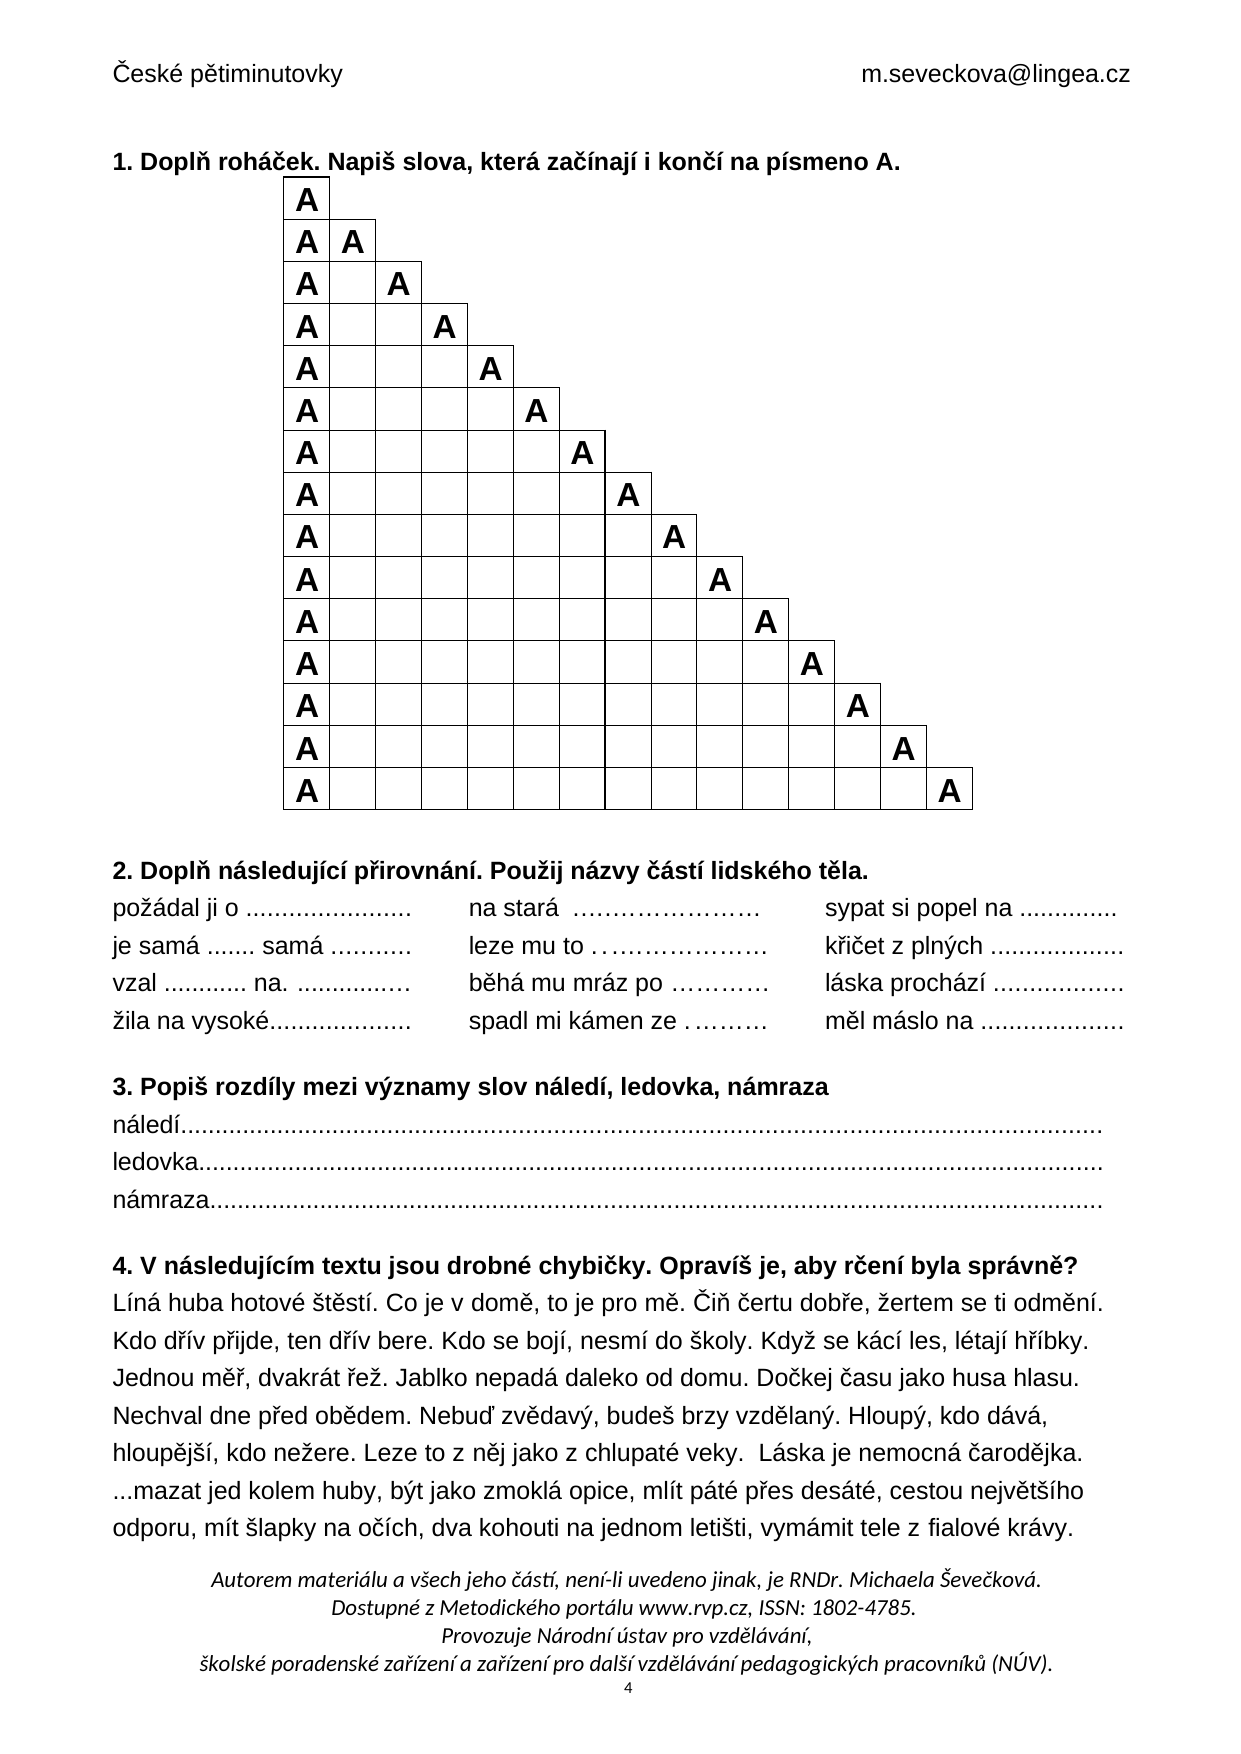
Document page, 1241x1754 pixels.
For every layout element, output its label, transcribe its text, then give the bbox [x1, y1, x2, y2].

table_cell [514, 726, 559, 767]
table_cell A [284, 346, 329, 387]
table_cell [651, 261, 697, 303]
table_cell [697, 599, 742, 640]
table_cell [789, 684, 834, 725]
text námraza [112, 1178, 1144, 1216]
table_cell [605, 219, 651, 261]
table_cell [697, 768, 742, 809]
table_cell [605, 387, 651, 429]
table_cell [513, 261, 559, 303]
table_header [926, 176, 972, 218]
table_cell [743, 345, 789, 387]
table_cell [926, 556, 972, 598]
table_cell [560, 515, 604, 556]
table_cell [697, 641, 742, 683]
table_cell [376, 473, 421, 514]
table_cell [468, 599, 513, 640]
table_cell [697, 303, 743, 345]
table_cell [881, 683, 926, 725]
table_header [697, 176, 743, 218]
table_cell [330, 641, 375, 683]
table_cell [880, 514, 926, 556]
table_cell [514, 768, 559, 809]
text je samá ....... samá leze mu to ……………… křičet z plných [112, 924, 1144, 962]
table_cell [559, 303, 605, 345]
table_cell [743, 641, 788, 683]
table_cell [880, 430, 926, 472]
table_cell [926, 219, 972, 261]
table_header [330, 176, 376, 218]
table_cell [926, 430, 972, 472]
table_cell [560, 768, 604, 809]
text ...mazat jed kolem huby, být jako zmoklá opice, mlít páté přes desáté, cestou největšího odporu, mít šlapky na očích, dva kohouti na jednom letišti, vymámit tele z fialové krávy. [112, 1469, 1144, 1544]
table_cell [560, 387, 605, 429]
table_cell [835, 387, 880, 429]
table_cell [652, 557, 696, 598]
table_cell A [284, 304, 329, 345]
table_cell [422, 684, 467, 725]
table_cell [468, 515, 513, 556]
table_cell [789, 514, 834, 556]
table_cell [467, 219, 513, 261]
table_cell A [743, 599, 788, 640]
table_cell A [881, 726, 926, 767]
table_cell [422, 346, 467, 387]
table_cell [789, 345, 834, 387]
table_cell [606, 515, 651, 556]
table_cell [330, 388, 375, 429]
table_cell [835, 261, 880, 303]
table_cell [926, 598, 972, 640]
table_cell [926, 683, 972, 725]
table_cell [789, 430, 834, 472]
table_cell [330, 557, 375, 598]
table_cell [514, 515, 559, 556]
table_header [743, 176, 789, 218]
table_cell [926, 303, 972, 345]
table_cell [835, 303, 880, 345]
table_cell [514, 345, 559, 387]
table_cell [743, 684, 788, 725]
table_cell [560, 473, 604, 514]
table_cell [422, 768, 467, 809]
table_cell A [284, 220, 329, 261]
table_cell [789, 598, 834, 640]
table_cell A [514, 388, 559, 429]
table_cell [743, 261, 789, 303]
table_cell [376, 431, 421, 472]
table_cell [835, 430, 880, 472]
text ledovka [112, 1141, 1144, 1178]
table_cell [422, 388, 467, 429]
table_header [376, 176, 421, 218]
table_header [605, 176, 651, 218]
text Líná huba hotové štěstí. Co je v domě, to je pro mě. Čiň čertu dobře, žertem se ti odmění. Kdo dřív přijde, ten dřív bere. Kdo se bojí, nesmí do školy. Když se kácí les, létají hříbky. Jednou měř, dvakrát řež. Jablko nepadá daleko od domu. Dočkej času jako husa hlasu. Nechval dne před obědem. Nebuď zvědavý, budeš brzy vzdělaný. Hloupý, kdo dává, hloupější, kdo nežere. Leze to z něj jako z chlupaté veky. Láska je nemocná čarodějka. [112, 1282, 1144, 1469]
text 3. Popiš rozdíly mezi významy slov náledí, ledovka, námraza [112, 1066, 1144, 1103]
table_cell [376, 388, 421, 429]
table_cell [468, 473, 513, 514]
table_cell [835, 345, 880, 387]
table_cell A [468, 346, 513, 387]
table_cell [330, 515, 375, 556]
text 4. V následujícím textu jsou drobné chybičky. Opravíš je, aby rčení byla správně? [112, 1244, 1144, 1282]
table_cell [376, 515, 421, 556]
text 2. Doplň následující přirovnání. Použij názvy částí lidského těla. [112, 849, 1144, 887]
table_cell [926, 345, 972, 387]
table_cell A [789, 641, 834, 683]
table_cell [926, 387, 972, 429]
table_cell [606, 768, 651, 809]
table_cell A [284, 599, 329, 640]
table_cell [422, 557, 467, 598]
table_cell [376, 219, 421, 261]
table_header [513, 176, 559, 218]
table_cell A [284, 388, 329, 429]
table_cell [468, 726, 513, 767]
table_cell [789, 768, 834, 809]
table_cell [422, 726, 467, 767]
table_cell [468, 684, 513, 725]
table_cell [330, 726, 375, 767]
table_cell [605, 303, 651, 345]
table_cell [422, 515, 467, 556]
table_cell [697, 345, 743, 387]
table_header A [284, 178, 329, 218]
table_cell [926, 514, 972, 556]
table_cell [376, 684, 421, 725]
table_header [421, 176, 467, 218]
table_header [835, 176, 880, 218]
table_cell [651, 387, 697, 429]
table_cell [652, 684, 696, 725]
table_cell [881, 768, 926, 809]
table_cell [422, 599, 467, 640]
table_cell [421, 219, 467, 261]
table_cell [880, 640, 926, 683]
table_cell [468, 768, 513, 809]
table_cell [330, 262, 375, 303]
table_cell [376, 346, 421, 387]
table_cell [926, 640, 972, 683]
table_header [651, 176, 697, 218]
table_cell [927, 725, 972, 767]
table_cell [606, 599, 651, 640]
table_cell [330, 346, 375, 387]
text 1. Doplň roháček. Napiš slova, která začínají i končí na písmeno A. [112, 147, 1144, 176]
table_cell A [606, 473, 651, 514]
table_cell [880, 598, 926, 640]
table_cell [468, 303, 513, 345]
table_cell [468, 388, 513, 429]
table_cell A [697, 557, 742, 598]
table_cell [330, 684, 375, 725]
table_cell [559, 345, 605, 387]
table_cell [743, 556, 789, 598]
table_cell [880, 219, 926, 261]
table_cell [330, 599, 375, 640]
table_cell [697, 514, 743, 556]
table_cell [468, 557, 513, 598]
table_cell [330, 473, 375, 514]
table_cell [559, 261, 605, 303]
table_cell [697, 387, 743, 429]
table_cell [606, 684, 651, 725]
table_cell [468, 431, 513, 472]
table_cell [743, 514, 789, 556]
table_cell A [284, 684, 329, 725]
table_cell [697, 219, 743, 261]
table_cell A [422, 304, 467, 345]
text požádal ji o na stará ……………… sypat si popel na [112, 887, 1144, 924]
table_cell [697, 261, 743, 303]
table_cell [651, 219, 697, 261]
table_cell [376, 599, 421, 640]
table_cell [880, 345, 926, 387]
table_cell [560, 557, 604, 598]
table_cell [743, 387, 789, 429]
table_cell [926, 472, 972, 514]
table_cell [880, 261, 926, 303]
table_cell [514, 599, 559, 640]
text náledí [112, 1103, 1144, 1141]
table_cell [560, 684, 604, 725]
table_cell [835, 768, 880, 809]
table_cell [376, 768, 421, 809]
table_cell A [927, 768, 972, 809]
table_cell A [284, 557, 329, 598]
table_cell [560, 726, 604, 767]
table_cell [605, 345, 651, 387]
table_cell [422, 641, 467, 683]
table_cell [514, 473, 559, 514]
table_cell A [284, 768, 329, 809]
table_cell [651, 345, 697, 387]
table_cell [880, 387, 926, 429]
table_cell A [284, 641, 329, 683]
table_cell [697, 726, 742, 767]
table_cell [789, 726, 834, 767]
table_cell [422, 261, 467, 303]
table_cell [880, 556, 926, 598]
table_cell [376, 726, 421, 767]
table_cell [330, 431, 375, 472]
table_cell A [284, 473, 329, 514]
table_header [467, 176, 513, 218]
table_cell [697, 430, 743, 472]
table_cell [789, 472, 834, 514]
table_cell [835, 219, 880, 261]
table_cell [513, 219, 559, 261]
table_cell [789, 303, 834, 345]
table_cell A [284, 515, 329, 556]
table_cell [514, 557, 559, 598]
table_cell [652, 472, 697, 514]
table_cell A [284, 726, 329, 767]
table_header [880, 176, 926, 218]
table_cell A [284, 262, 329, 303]
table_cell A [284, 431, 329, 472]
table_cell [651, 303, 697, 345]
table_cell [743, 472, 789, 514]
table_cell [835, 598, 880, 640]
table_cell [376, 557, 421, 598]
table_cell [652, 726, 696, 767]
table_cell [789, 387, 834, 429]
table_cell [835, 514, 880, 556]
table_cell [422, 431, 467, 472]
table_cell A [376, 262, 421, 303]
table_cell [513, 303, 559, 345]
table_cell [789, 261, 834, 303]
table_cell [468, 641, 513, 683]
table_cell [606, 726, 651, 767]
table_cell A [652, 515, 696, 556]
table_cell A [835, 684, 880, 725]
table_cell [789, 219, 834, 261]
table_cell [606, 641, 651, 683]
text žila na vysoké spadl mi kámen ze ……… měl máslo na [112, 999, 1144, 1037]
table_cell [330, 768, 375, 809]
table_cell [880, 472, 926, 514]
table_cell A [330, 220, 375, 261]
table_cell [651, 430, 697, 472]
table_cell [560, 599, 604, 640]
table_header [559, 176, 605, 218]
table_cell [514, 684, 559, 725]
table_cell [514, 431, 559, 472]
table_cell [835, 640, 880, 683]
table_cell [376, 304, 421, 345]
table_cell [743, 430, 789, 472]
table_cell [743, 768, 788, 809]
table_cell [835, 472, 880, 514]
table_cell [743, 303, 789, 345]
table_cell [605, 261, 651, 303]
table_cell [652, 768, 696, 809]
table_cell [652, 599, 696, 640]
table_cell [330, 304, 375, 345]
table_cell [606, 430, 651, 472]
table_cell [926, 261, 972, 303]
text vzal ............ na .............… běhá mu mráz po ………… láska prochází [112, 962, 1144, 999]
table_cell [743, 219, 789, 261]
table_cell [697, 684, 742, 725]
table_cell [560, 641, 604, 683]
table_cell [835, 726, 880, 767]
table_cell [422, 473, 467, 514]
table_cell [835, 556, 880, 598]
table_cell [514, 641, 559, 683]
table_cell [467, 261, 513, 303]
table_header [789, 176, 834, 218]
table_cell [789, 556, 834, 598]
table_cell [559, 219, 605, 261]
table_cell [606, 557, 651, 598]
table_cell A [560, 431, 604, 472]
table_cell [697, 472, 743, 514]
table_cell [880, 303, 926, 345]
table_cell [376, 641, 421, 683]
table_cell [743, 726, 788, 767]
table_cell [652, 641, 696, 683]
